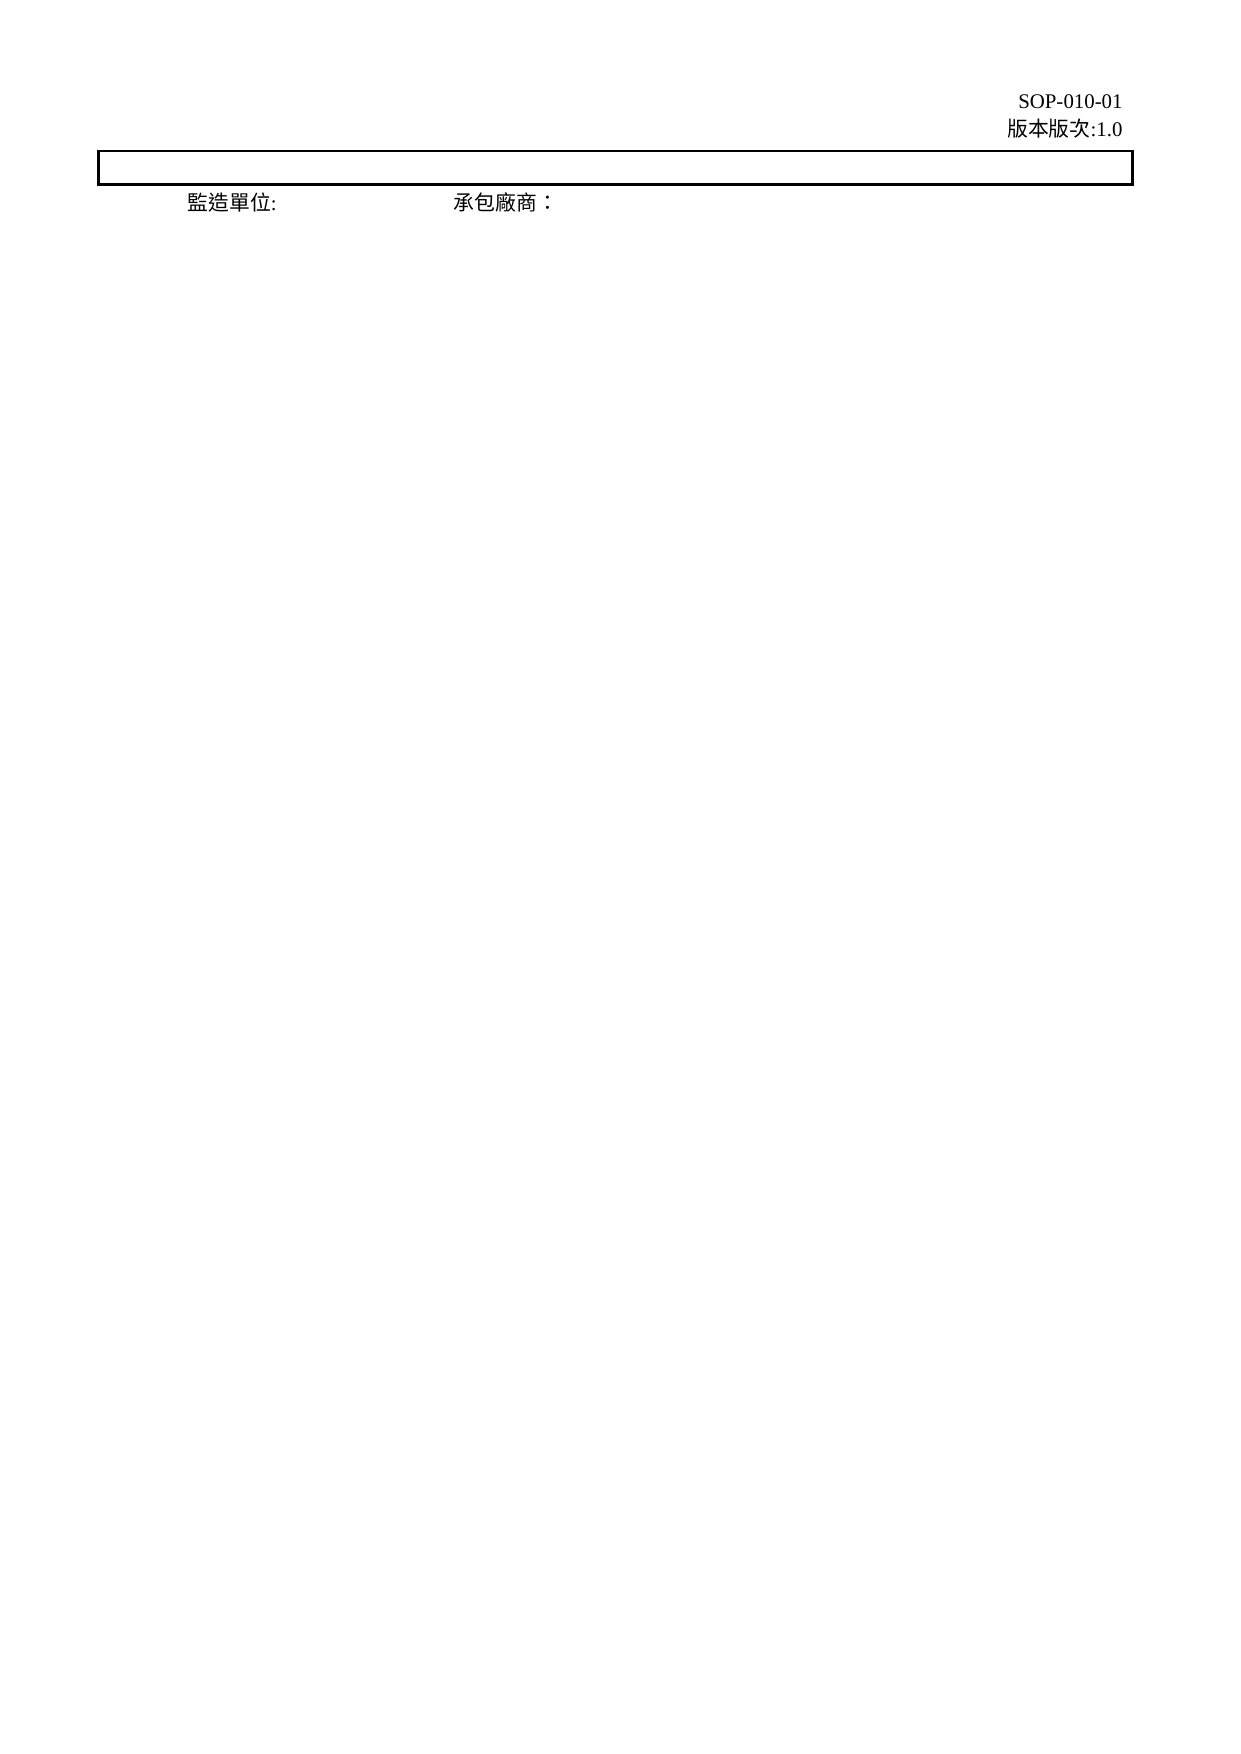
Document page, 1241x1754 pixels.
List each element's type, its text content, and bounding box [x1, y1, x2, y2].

text 監造單位: 承包廠商： [187, 186, 1122, 216]
table_cell [100, 152, 1131, 183]
